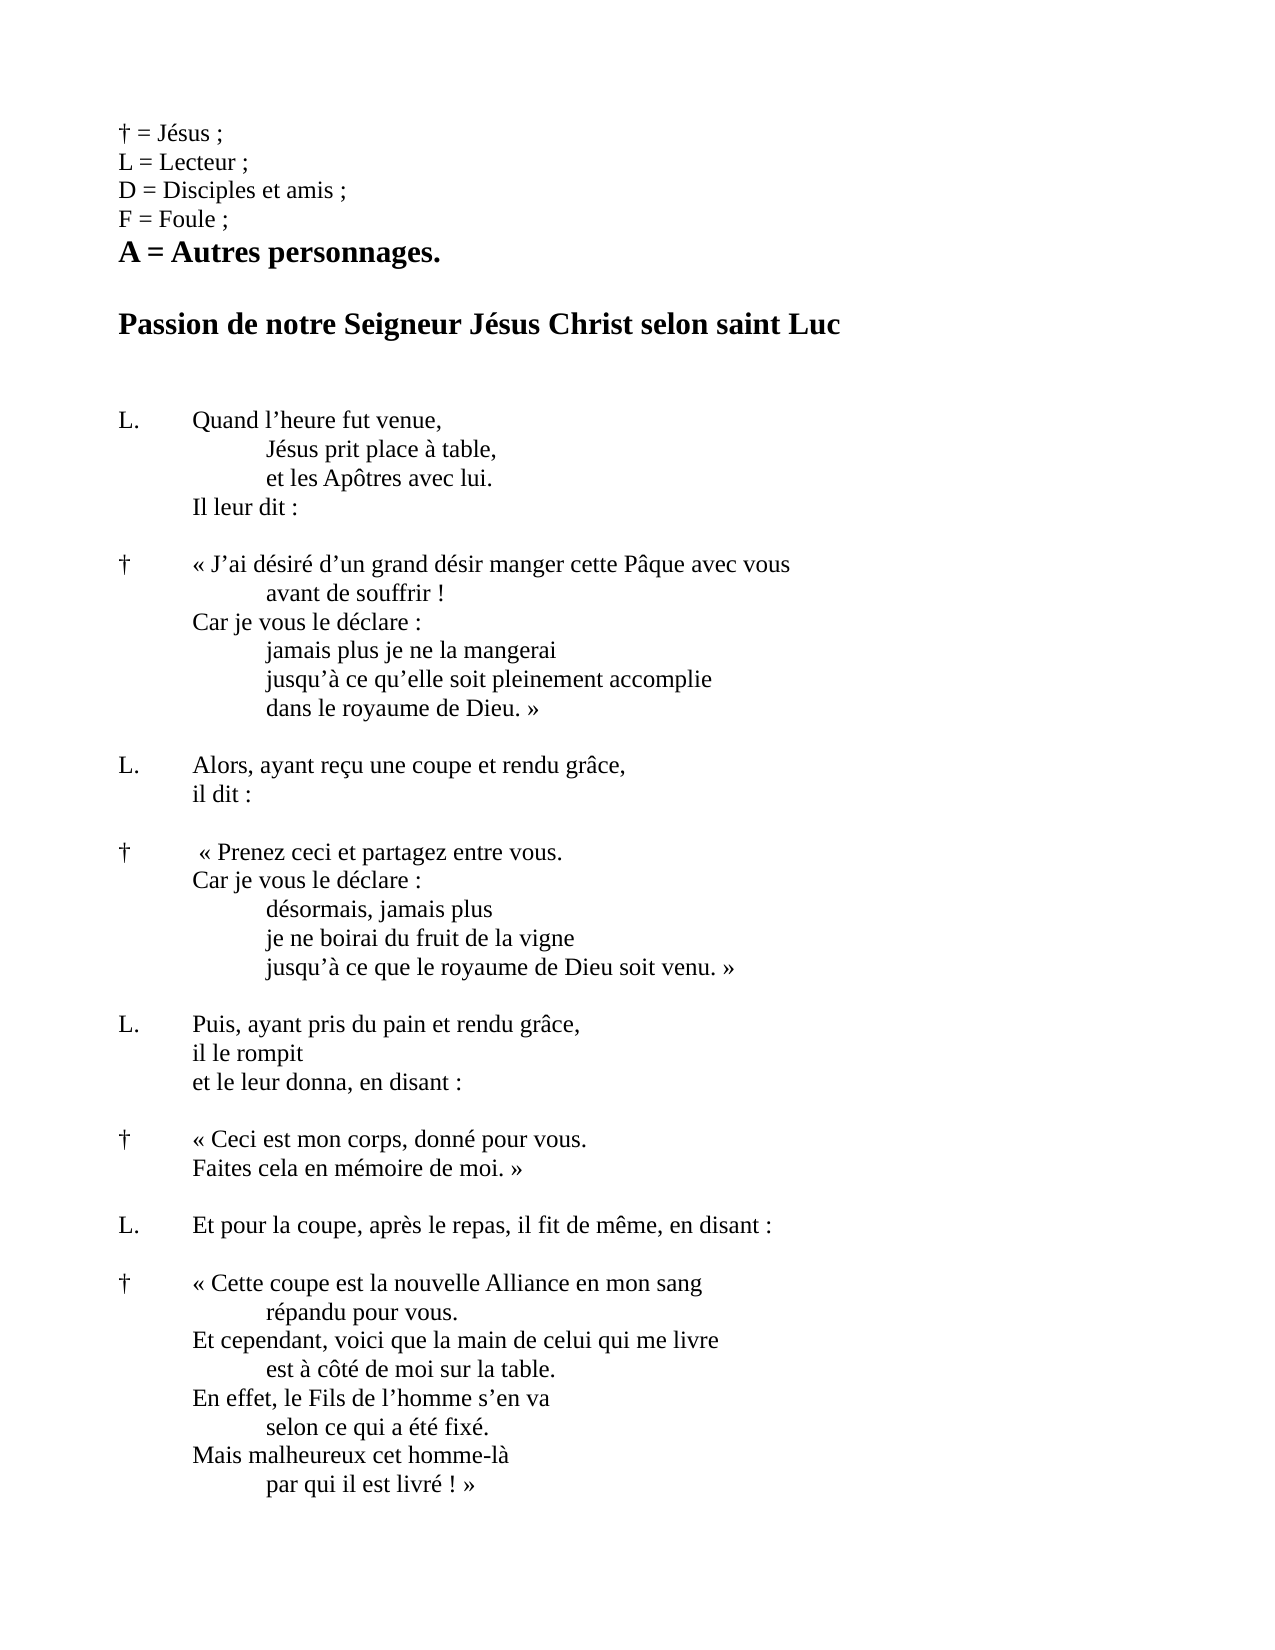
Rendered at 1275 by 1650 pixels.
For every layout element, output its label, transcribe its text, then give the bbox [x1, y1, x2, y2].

text avant de souffrir ! [118, 578, 1157, 607]
text L. Et pour la coupe, après le repas, il fit de même, en disant : [118, 1211, 1157, 1239]
text † « Cette coupe est la nouvelle Alliance en mon sang [118, 1268, 1157, 1297]
text il le rompit [118, 1038, 1157, 1067]
text répandu pour vous. [118, 1297, 1157, 1326]
text A = Autres personnages. [118, 233, 1157, 269]
text et le leur donna, en disant : [118, 1067, 1157, 1096]
text L. Quand l’heure fut venue, [118, 406, 1157, 434]
text † = Jésus ; [118, 118, 1157, 147]
text jusqu’à ce que le royaume de Dieu soit venu. » [118, 952, 1157, 981]
text † « J’ai désiré d’un grand désir manger cette Pâque avec vous [118, 549, 1157, 578]
text Faites cela en mémoire de moi. » [118, 1153, 1157, 1182]
text jamais plus je ne la mangerai [118, 636, 1157, 664]
text L = Lecteur ; [118, 147, 1157, 176]
text En effet, le Fils de l’homme s’en va [118, 1383, 1157, 1412]
text Car je vous le déclare : [118, 866, 1157, 894]
text Car je vous le déclare : [118, 607, 1157, 636]
text il dit : [118, 779, 1157, 808]
text Et cependant, voici que la main de celui qui me livre [118, 1326, 1157, 1354]
text Il leur dit : [118, 492, 1157, 521]
text L. Alors, ayant reçu une coupe et rendu grâce, [118, 751, 1157, 779]
text est à côté de moi sur la table. [118, 1354, 1157, 1383]
text † « Ceci est mon corps, donné pour vous. [118, 1124, 1157, 1153]
text † « Prenez ceci et partagez entre vous. [118, 837, 1157, 866]
text Mais malheureux cet homme-là [118, 1441, 1157, 1469]
text et les Apôtres avec lui. [266, 463, 1157, 492]
text je ne boirai du fruit de la vigne [118, 923, 1157, 952]
text F = Foule ; [118, 204, 1157, 233]
text D = Disciples et amis ; [118, 176, 1157, 204]
text L. Puis, ayant pris du pain et rendu grâce, [118, 1009, 1157, 1038]
text dans le royaume de Dieu. » [118, 693, 1157, 722]
text Passion de notre Seigneur Jésus Christ selon saint Luc [118, 305, 1157, 341]
text jusqu’à ce qu’elle soit pleinement accomplie [118, 664, 1157, 693]
text selon ce qui a été fixé. [118, 1412, 1157, 1441]
text Jésus prit place à table, [266, 434, 1157, 463]
text désormais, jamais plus [118, 894, 1157, 923]
text par qui il est livré ! » [118, 1469, 1157, 1498]
